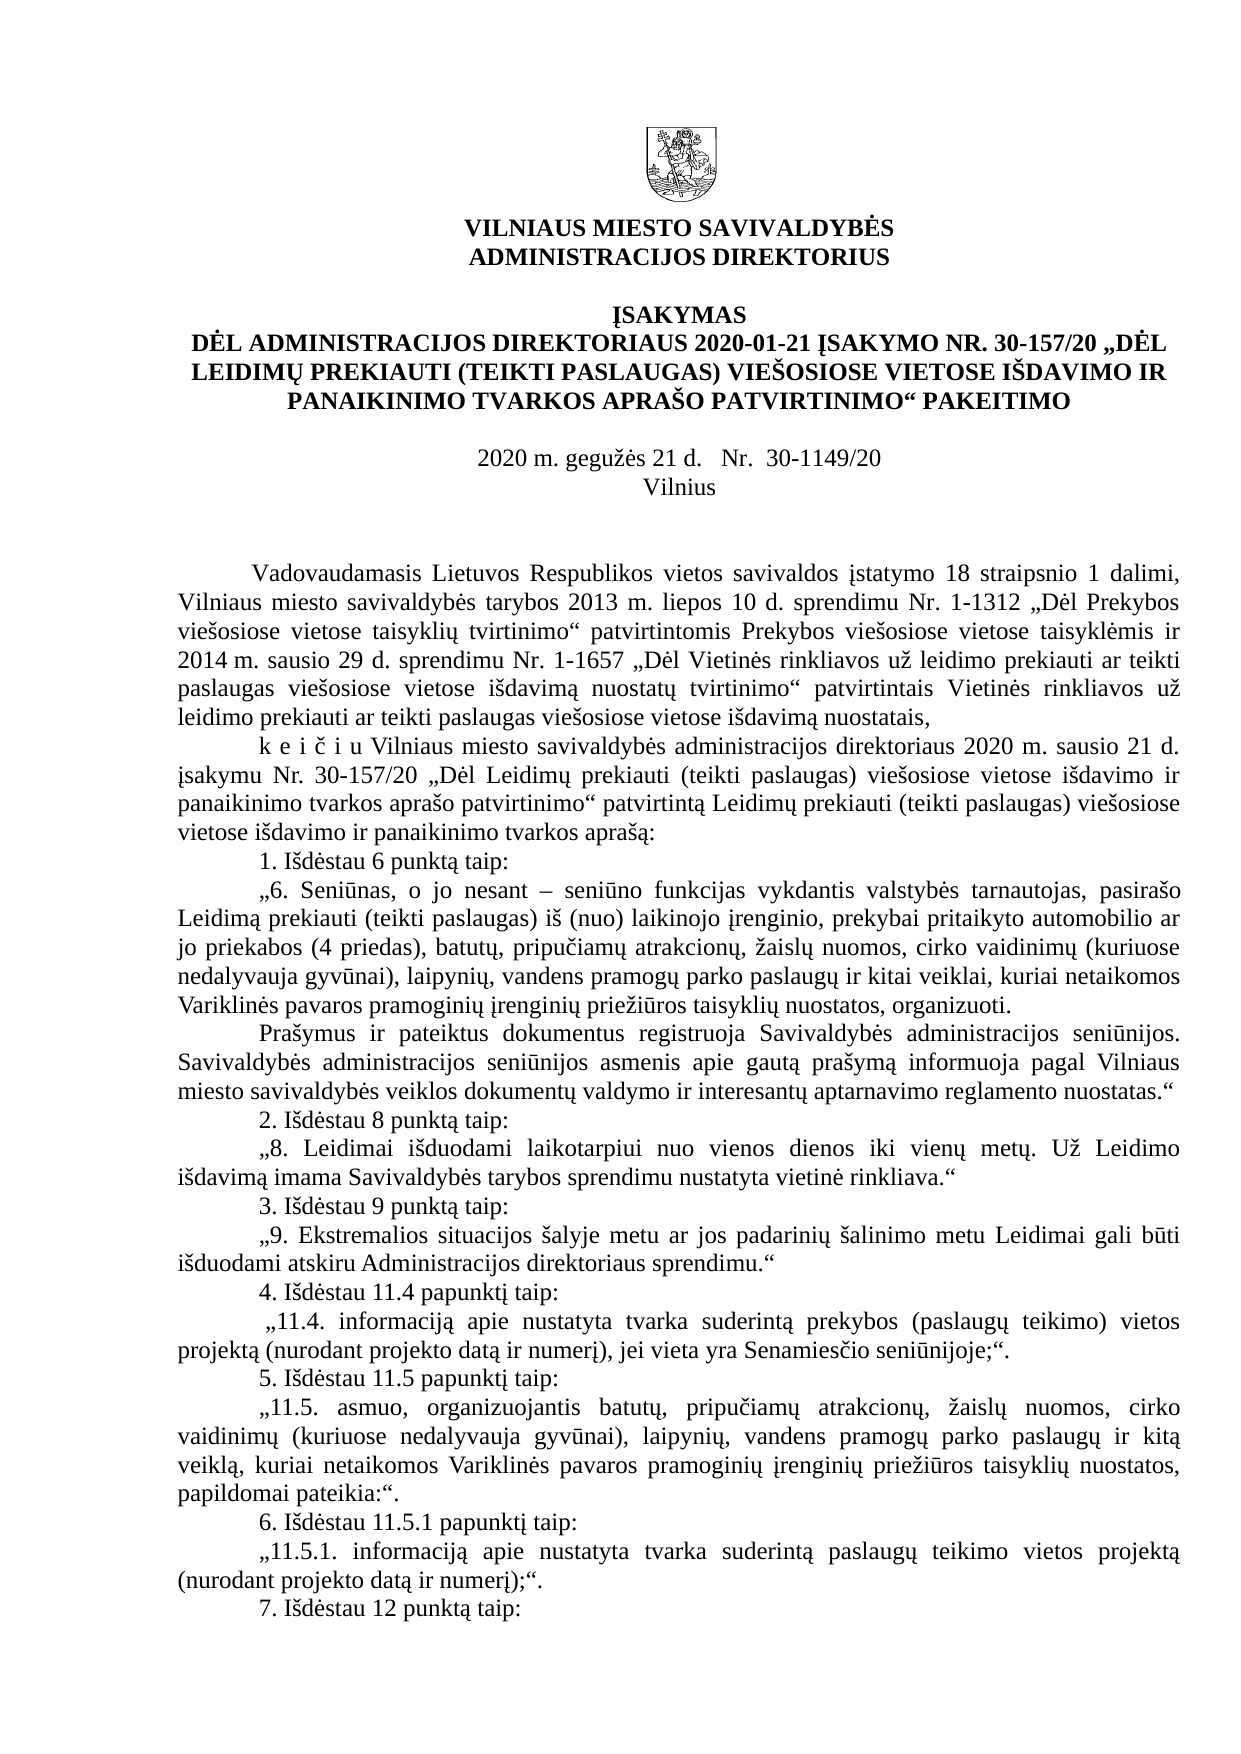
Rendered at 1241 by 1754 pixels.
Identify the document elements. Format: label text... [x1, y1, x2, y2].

text Vilnius [177, 472, 1181, 501]
text 6. Išdėstau 11.5.1 papunktį taip: [177, 1507, 1181, 1536]
text VILNIAUS MIESTO SAVIVALDYBĖS [177, 213, 1181, 242]
text 2. Išdėstau 8 punktą taip: [177, 1105, 1181, 1133]
text 4. Išdėstau 11.4 papunktį taip: [177, 1277, 1181, 1306]
text „11.5. asmuo, organizuojantis batutų, pripučiamų atrakcionų, žaislų nuomos, cirko vaidinimų (kuriuose nedalyvauja gyvūnai), laipynių, vandens pramogų parko paslaugų ir kitą veiklą, kuriai netaikomos Variklinės pavaros pramoginių įrenginių priežiūros taisyklių nuostatos, papildomai pateikia:“. [177, 1392, 1181, 1507]
text ADMINISTRACIJOS DIREKTORIUS [177, 242, 1181, 271]
text ĮSAKYMAS [177, 300, 1181, 328]
text 7. Išdėstau 12 punktą taip: [177, 1593, 1181, 1622]
text 5. Išdėstau 11.5 papunktį taip: [177, 1363, 1181, 1392]
text Vadovaudamasis Lietuvos Respublikos vietos savivaldos įstatymo 18 straipsnio 1 dalimi, Vilniaus miesto savivaldybės tarybos 2013 m. liepos 10 d. sprendimu Nr. 1-1312 „Dėl Prekybos viešosiose vietose taisyklių tvirtinimo“ patvirtintomis Prekybos viešosiose vietose taisyklėmis ir 2014 m. sausio 29 d. sprendimu Nr. 1-1657 „Dėl Vietinės rinkliavos už leidimo prekiauti ar teikti paslaugas viešosiose vietose išdavimą nuostatų tvirtinimo“ patvirtintais Vietinės rinkliavos už leidimo prekiauti ar teikti paslaugas viešosiose vietose išdavimą nuostatais, [177, 558, 1181, 731]
text „6. Seniūnas, o jo nesant – seniūno funkcijas vykdantis valstybės tarnautojas, pasirašo Leidimą prekiauti (teikti paslaugas) iš (nuo) laikinojo įrenginio, prekybai pritaikyto automobilio ar jo priekabos (4 priedas), batutų, pripučiamų atrakcionų, žaislų nuomos, cirko vaidinimų (kuriuose nedalyvauja gyvūnai), laipynių, vandens pramogų parko paslaugų ir kitai veiklai, kuriai netaikomos Variklinės pavaros pramoginių įrenginių priežiūros taisyklių nuostatos, organizuoti. [177, 875, 1181, 1018]
text „11.4. informaciją apie nustatyta tvarka suderintą prekybos (paslaugų teikimo) vietos projektą (nurodant projekto datą ir numerį), jei vieta yra Senamiesčio seniūnijoje;“. [177, 1306, 1181, 1363]
text Prašymus ir pateiktus dokumentus registruoja Savivaldybės administracijos seniūnijos. Savivaldybės administracijos seniūnijos asmenis apie gautą prašymą informuoja pagal Vilniaus miesto savivaldybės veiklos dokumentų valdymo ir interesantų aptarnavimo reglamento nuostatas.“ [177, 1018, 1181, 1105]
text „11.5.1. informaciją apie nustatyta tvarka suderintą paslaugų teikimo vietos projektą (nurodant projekto datą ir numerį);“. [177, 1536, 1181, 1593]
text DĖL ADMINISTRACIJOS DIREKTORIAUS 2020-01-21 ĮSAKYMO NR. 30-157/20 „DĖL LEIDIMŲ PREKIAUTI (TEIKTI PASLAUGAS) VIEŠOSIOSE VIETOSE IŠDAVIMO IR PANAIKINIMO TVARKOS APRAŠO PATVIRTINIMO“ PAKEITIMO [177, 328, 1181, 415]
text 3. Išdėstau 9 punktą taip: [177, 1191, 1181, 1220]
text „8. Leidimai išduodami laikotarpiui nuo vienos dienos iki vienų metų. Už Leidimo išdavimą imama Savivaldybės tarybos sprendimu nustatyta vietinė rinkliava.“ [177, 1133, 1181, 1191]
text k e i č i u Vilniaus miesto savivaldybės administracijos direktoriaus 2020 m. sausio 21 d. įsakymu Nr. 30-157/20 „Dėl Leidimų prekiauti (teikti paslaugas) viešosiose vietose išdavimo ir panaikinimo tvarkos aprašo patvirtinimo“ patvirtintą Leidimų prekiauti (teikti paslaugas) viešosiose vietose išdavimo ir panaikinimo tvarkos aprašą: [177, 731, 1181, 846]
text 1. Išdėstau 6 punktą taip: [177, 846, 1181, 875]
text „9. Ekstremalios situacijos šalyje metu ar jos padarinių šalinimo metu Leidimai gali būti išduodami atskiru Administracijos direktoriaus sprendimu.“ [177, 1220, 1181, 1277]
text 2020 m. gegužės 21 d. Nr. 30-1149/20 [177, 443, 1181, 472]
